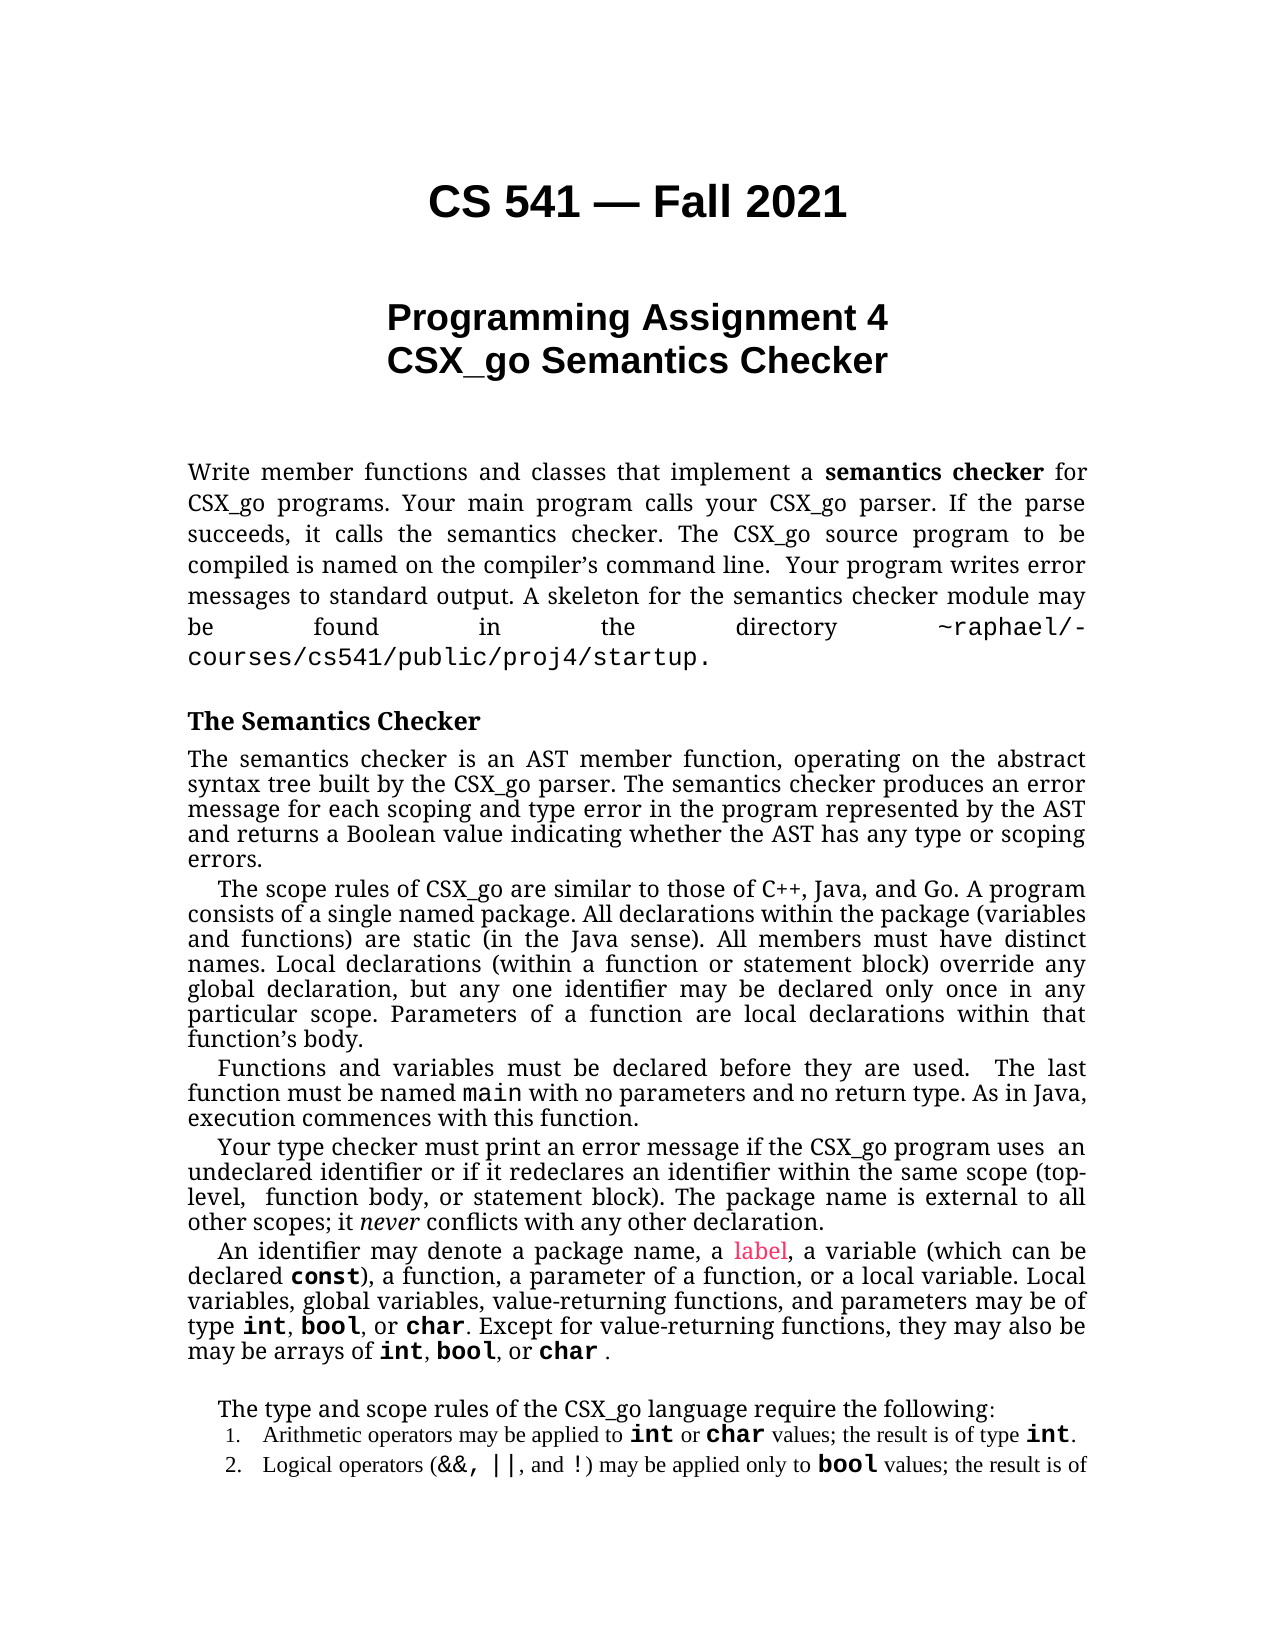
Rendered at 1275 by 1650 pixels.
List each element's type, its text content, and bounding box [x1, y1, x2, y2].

text Your type checker must print an error message if the CSX_go program uses an undeclared identifier or if it redeclares an identifier within the same scope (top-level, function body, or statement block). The package name is external to all other scopes; it never conflicts with any other declaration. [187, 1135, 1087, 1235]
title Programming Assignment 4 CSX_go Semantics Checker [187, 296, 1087, 382]
text Write member functions and classes that implement a semantics checker for CSX_go programs. Your main program calls your CSX_go parser. If the parse succeeds, it calls the semantics checker. The CSX_go source program to be compiled is named on the compiler’s command line. Your program writes error messages to standard output. A skeleton for the semantics checker module may be found in the directory ~raphael/­courses/cs541/public/proj4/startup. The Semantics Checker [187, 456, 1087, 737]
text The type and scope rules of the CSX_go language require the following: [187, 1398, 1087, 1423]
list Arithmetic operators may be applied to int or char values; the result is of type int. [225, 1423, 1087, 1448]
text The scope rules of CSX_go are similar to those of C++, Java, and Go. A program consists of a single named package. All declarations within the package (variables and functions) are static (in the Java sense). All members must have distinct names. Local declarations (within a function or statement block) override any global declaration, but any one identifier may be declared only once in any particular scope. Parameters of a function are local declarations within that function’s body. [187, 877, 1087, 1052]
text Functions and variables must be declared before they are used. The last function must be named main with no parameters and no return type. As in Java, execution commences with this function. [187, 1056, 1087, 1131]
text An identifier may denote a package name, a label, a variable (which can be declared const), a function, a parameter of a function, or a local variable. Local variables, global variables, value-returning functions, and parameters may be of type int, bool, or char. Except for value-returning functions, they may also be may be arrays of int, bool, or char . [187, 1239, 1087, 1364]
text The semantics checker is an AST member function, operating on the abstract syntax tree built by the CSX_go parser. The semantics checker produces an error message for each scoping and type error in the program represented by the AST and returns a Boolean value indicating whether the AST has any type or scoping errors. [187, 748, 1087, 873]
list Logical operators (&&, ||, and !) may be applied only to bool values; the result is of [225, 1452, 1087, 1477]
title CS 541 — Fall 2021 [187, 175, 1087, 227]
